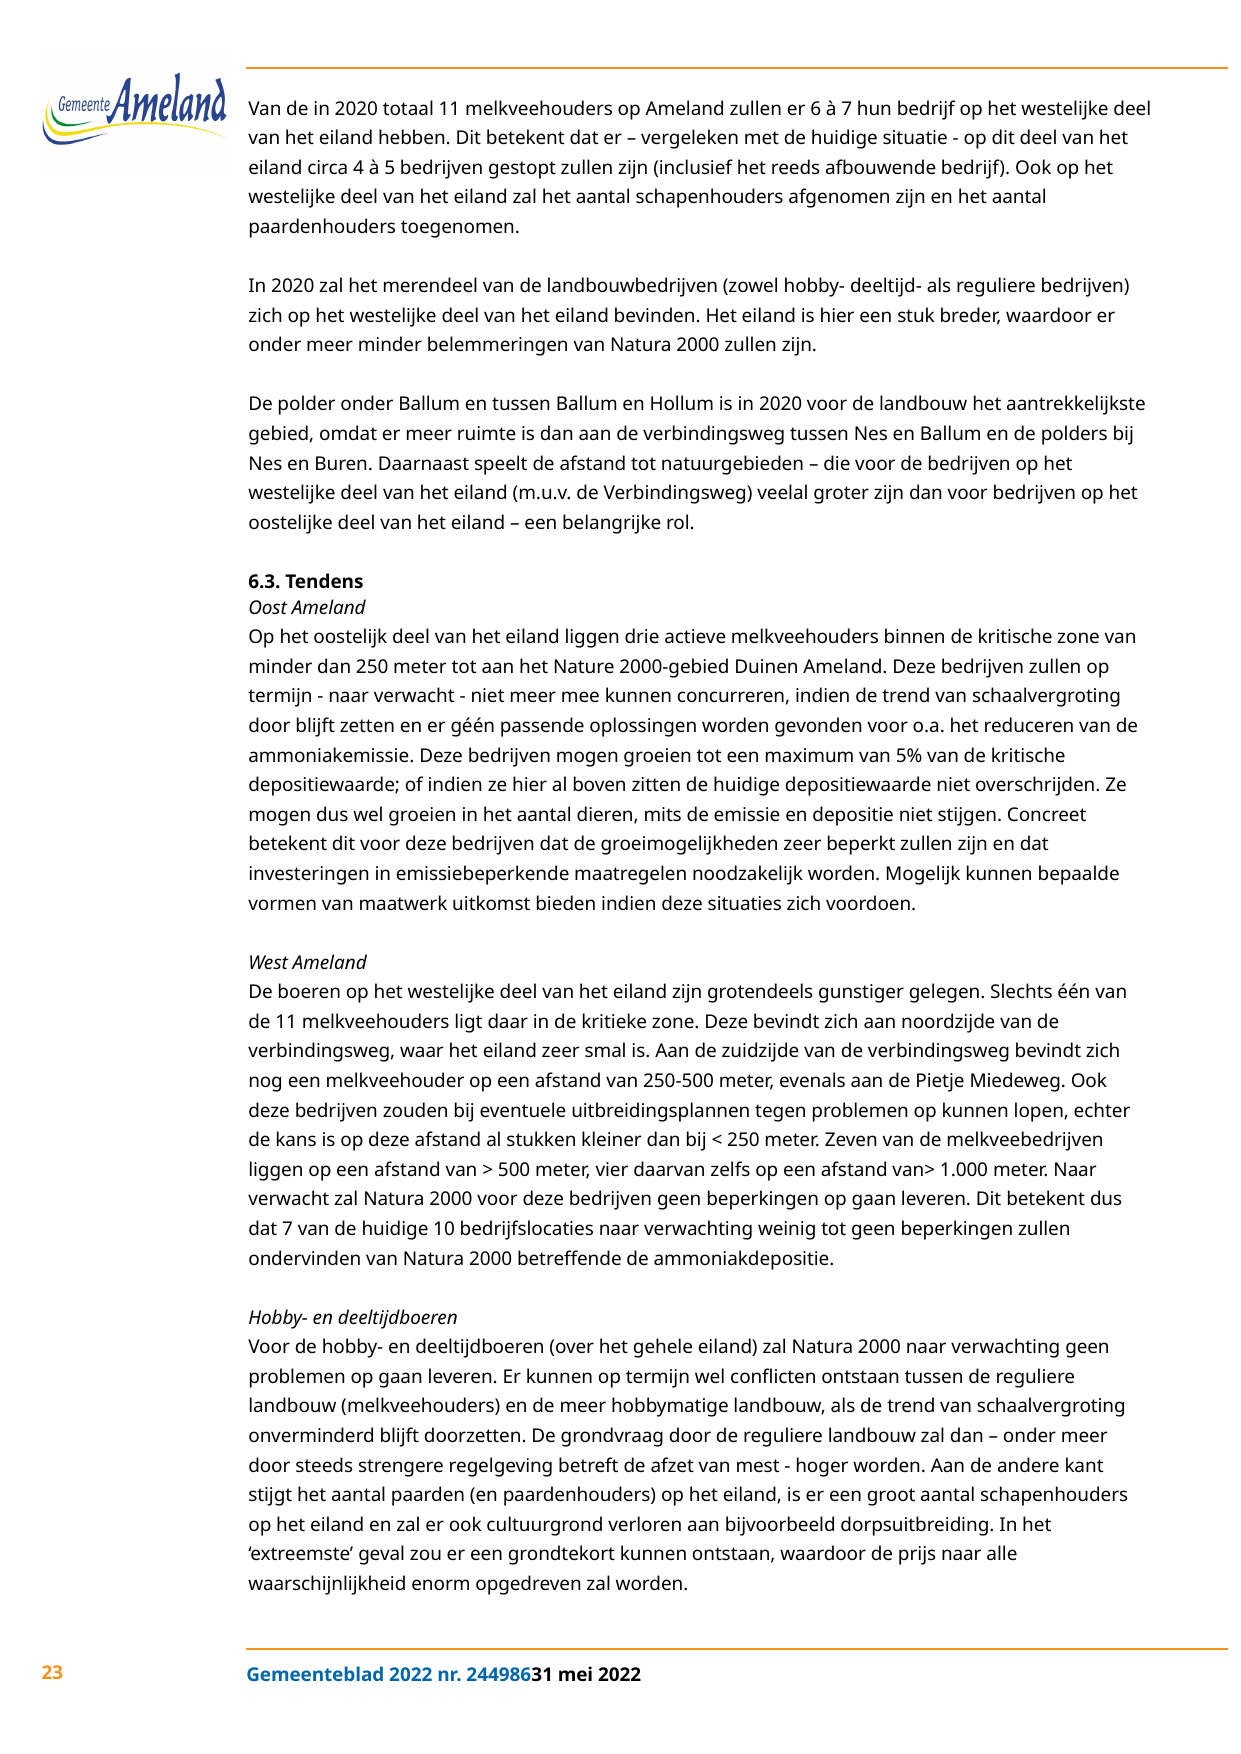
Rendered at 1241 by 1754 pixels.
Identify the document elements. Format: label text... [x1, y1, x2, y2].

text Van de in 2020 totaal 11 melkveehouders op Ameland zullen er 6 à 7 hun bedrijf op het westelijke deel van het eiland hebben. Dit betekent dat er – vergeleken met de huidige situatie - op dit deel van het eiland circa 4 à 5 bedrijven gestopt zullen zijn (inclusief het reeds afbouwende bedrijf). Ook op het westelijke deel van het eiland zal het aantal schapenhouders afgenomen zijn en het aantal paardenhouders toegenomen. [248, 95, 1152, 239]
text De polder onder Ballum en tussen Ballum en Hollum is in 2020 voor de landbouw het aantrekkelijkste gebied, omdat er meer ruimte is dan aan de verbindingsweg tussen Nes en Ballum en de polders bij Nes en Buren. Daarnaast speelt de afstand tot natuurgebieden – die voor de bedrijven op het westelijke deel van het eiland (m.u.v. de Verbindingsweg) veelal groter zijn dan voor bedrijven op het oostelijke deel van het eiland – een belangrijke rol. [248, 391, 1152, 535]
picture [41, 47, 231, 172]
text 6.3. Tendens [248, 568, 1152, 594]
text Voor de hobby- en deeltijdboeren (over het gehele eiland) zal Natura 2000 naar verwachting geen problemen op gaan leveren. Er kunnen op termijn wel conflicten ontstaan tussen de reguliere landbouw (melkveehouders) en de meer hobbymatige landbouw, als de trend van schaalvergroting onverminderd blijft doorzetten. De grondvraag door de reguliere landbouw zal dan – onder meer door steeds strengere regelgeving betreft de afzet van mest - hoger worden. Aan de andere kant stijgt het aantal paarden (en paardenhouders) op het eiland, is er een groot aantal schapenhouders op het eiland en zal er ook cultuurgrond verloren aan bijvoorbeeld dorpsuitbreiding. In het ‘extreemste’ geval zou er een grondtekort kunnen ontstaan, waardoor de prijs naar alle waarschijnlijkheid enorm opgedreven zal worden. [248, 1333, 1152, 1596]
text In 2020 zal het merendeel van de landbouwbedrijven (zowel hobby- deeltijd- als reguliere bedrijven) zich op het westelijke deel van het eiland bevinden. Het eiland is hier een stuk breder, waardoor er onder meer minder belemmeringen van Natura 2000 zullen zijn. [248, 272, 1152, 357]
text Oost Ameland [248, 594, 1152, 619]
text Hobby- en deeltijdboeren [248, 1304, 1152, 1329]
text Op het oostelijk deel van het eiland liggen drie actieve melkveehouders binnen de kritische zone van minder dan 250 meter tot aan het Nature 2000-gebied Duinen Ameland. Deze bedrijven zullen op termijn - naar verwacht - niet meer mee kunnen concurreren, indien de trend van schaalvergroting door blijft zetten en er géén passende oplossingen worden gevonden voor o.a. het reduceren van de ammoniakemissie. Deze bedrijven mogen groeien tot een maximum van 5% van de kritische depositiewaarde; of indien ze hier al boven zitten de huidige depositiewaarde niet overschrijden. Ze mogen dus wel groeien in het aantal dieren, mits de emissie en depositie niet stijgen. Concreet betekent dit voor deze bedrijven dat de groeimogelijkheden zeer beperkt zullen zijn en dat investeringen in emissiebeperkende maatregelen noodzakelijk worden. Mogelijk kunnen bepaalde vormen van maatwerk uitkomst bieden indien deze situaties zich voordoen. [248, 623, 1152, 915]
text West Ameland [248, 949, 1152, 974]
text De boeren op het westelijke deel van het eiland zijn grotendeels gunstiger gelegen. Slechts één van de 11 melkveehouders ligt daar in de kritieke zone. Deze bevindt zich aan noordzijde van de verbindingsweg, waar het eiland zeer smal is. Aan de zuidzijde van de verbindingsweg bevindt zich nog een melkveehouder op een afstand van 250-500 meter, evenals aan de Pietje Miedeweg. Ook deze bedrijven zouden bij eventuele uitbreidingsplannen tegen problemen op kunnen lopen, echter de kans is op deze afstand al stukken kleiner dan bij < 250 meter. Zeven van de melkveebedrijven liggen op een afstand van > 500 meter, vier daarvan zelfs op een afstand van> 1.000 meter. Naar verwacht zal Natura 2000 voor deze bedrijven geen beperkingen op gaan leveren. Dit betekent dus dat 7 van de huidige 10 bedrijfslocaties naar verwachting weinig tot geen beperkingen zullen ondervinden van Natura 2000 betreffende de ammoniakdepositie. [248, 978, 1152, 1270]
